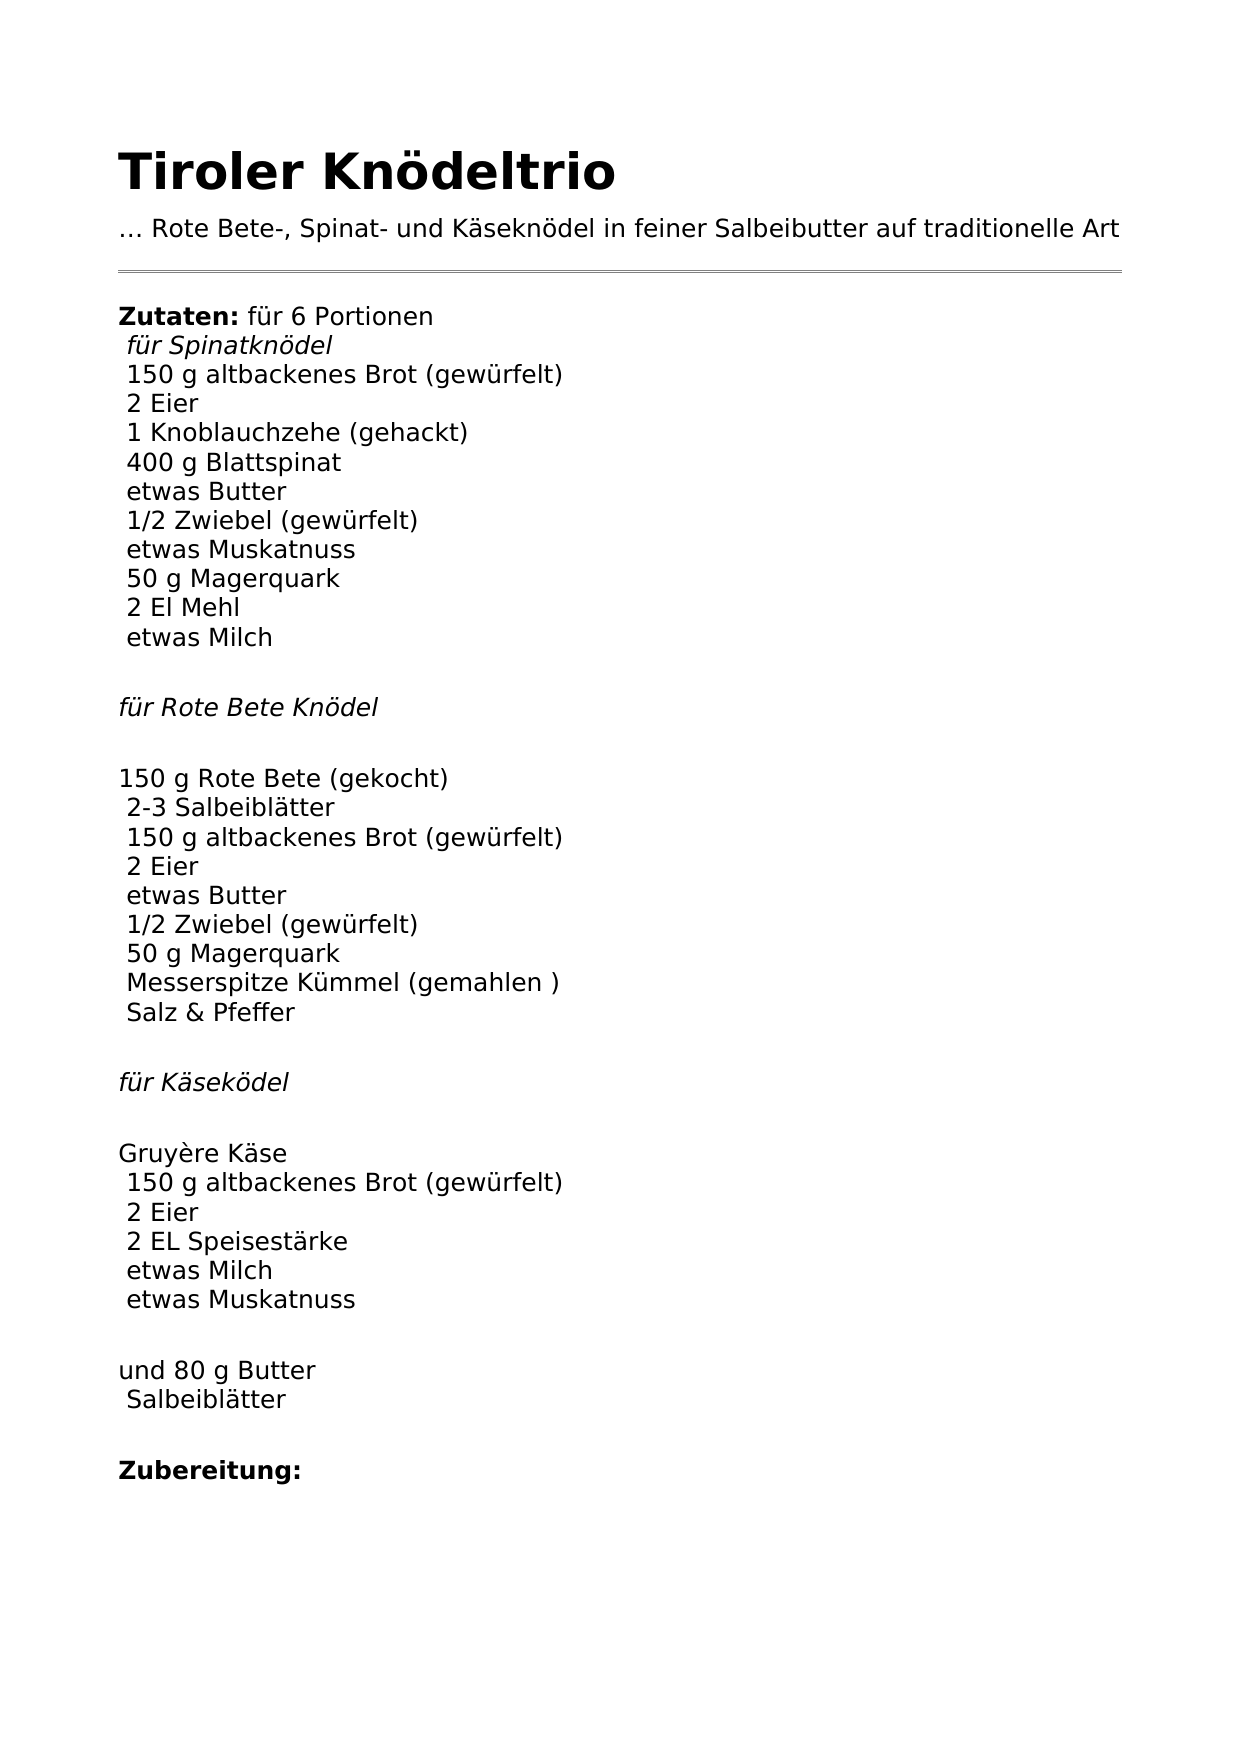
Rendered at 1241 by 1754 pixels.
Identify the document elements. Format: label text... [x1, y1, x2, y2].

text für Rote Bete Knödel [118, 693, 1122, 752]
subtitle Tiroler Knödeltrio [118, 143, 1122, 201]
text … Rote Bete-, Spinat- und Käseknödel in feiner Salbeibutter auf traditionelle Art [118, 214, 1122, 243]
text 150 g Rote Bete (gekocht) 2-3 Salbeiblätter 150 g altbackenes Brot (gewürfelt) 2 Eier etwas Butter 1/2 Zwiebel (gewürfelt) 50 g Magerquark Messerspitze Kümmel (gemahlen ) Salz & Pfeffer [118, 764, 1122, 1056]
text Gruyère Käse 150 g altbackenes Brot (gewürfelt) 2 Eier 2 EL Speisestärke etwas Milch etwas Muskatnuss [118, 1139, 1122, 1343]
text Zubereitung: [118, 1456, 1122, 1514]
text und 80 g Butter Salbeiblätter [118, 1356, 1122, 1443]
text für Käseködel [118, 1068, 1122, 1127]
text Zutaten: für 6 Portionen für Spinatknödel 150 g altbackenes Brot (gewürfelt) 2 Eier 1 Knoblauchzehe (gehackt) 400 g Blattspinat etwas Butter 1/2 Zwiebel (gewürfelt) etwas Muskatnuss 50 g Magerquark 2 El Mehl etwas Milch [118, 302, 1122, 681]
